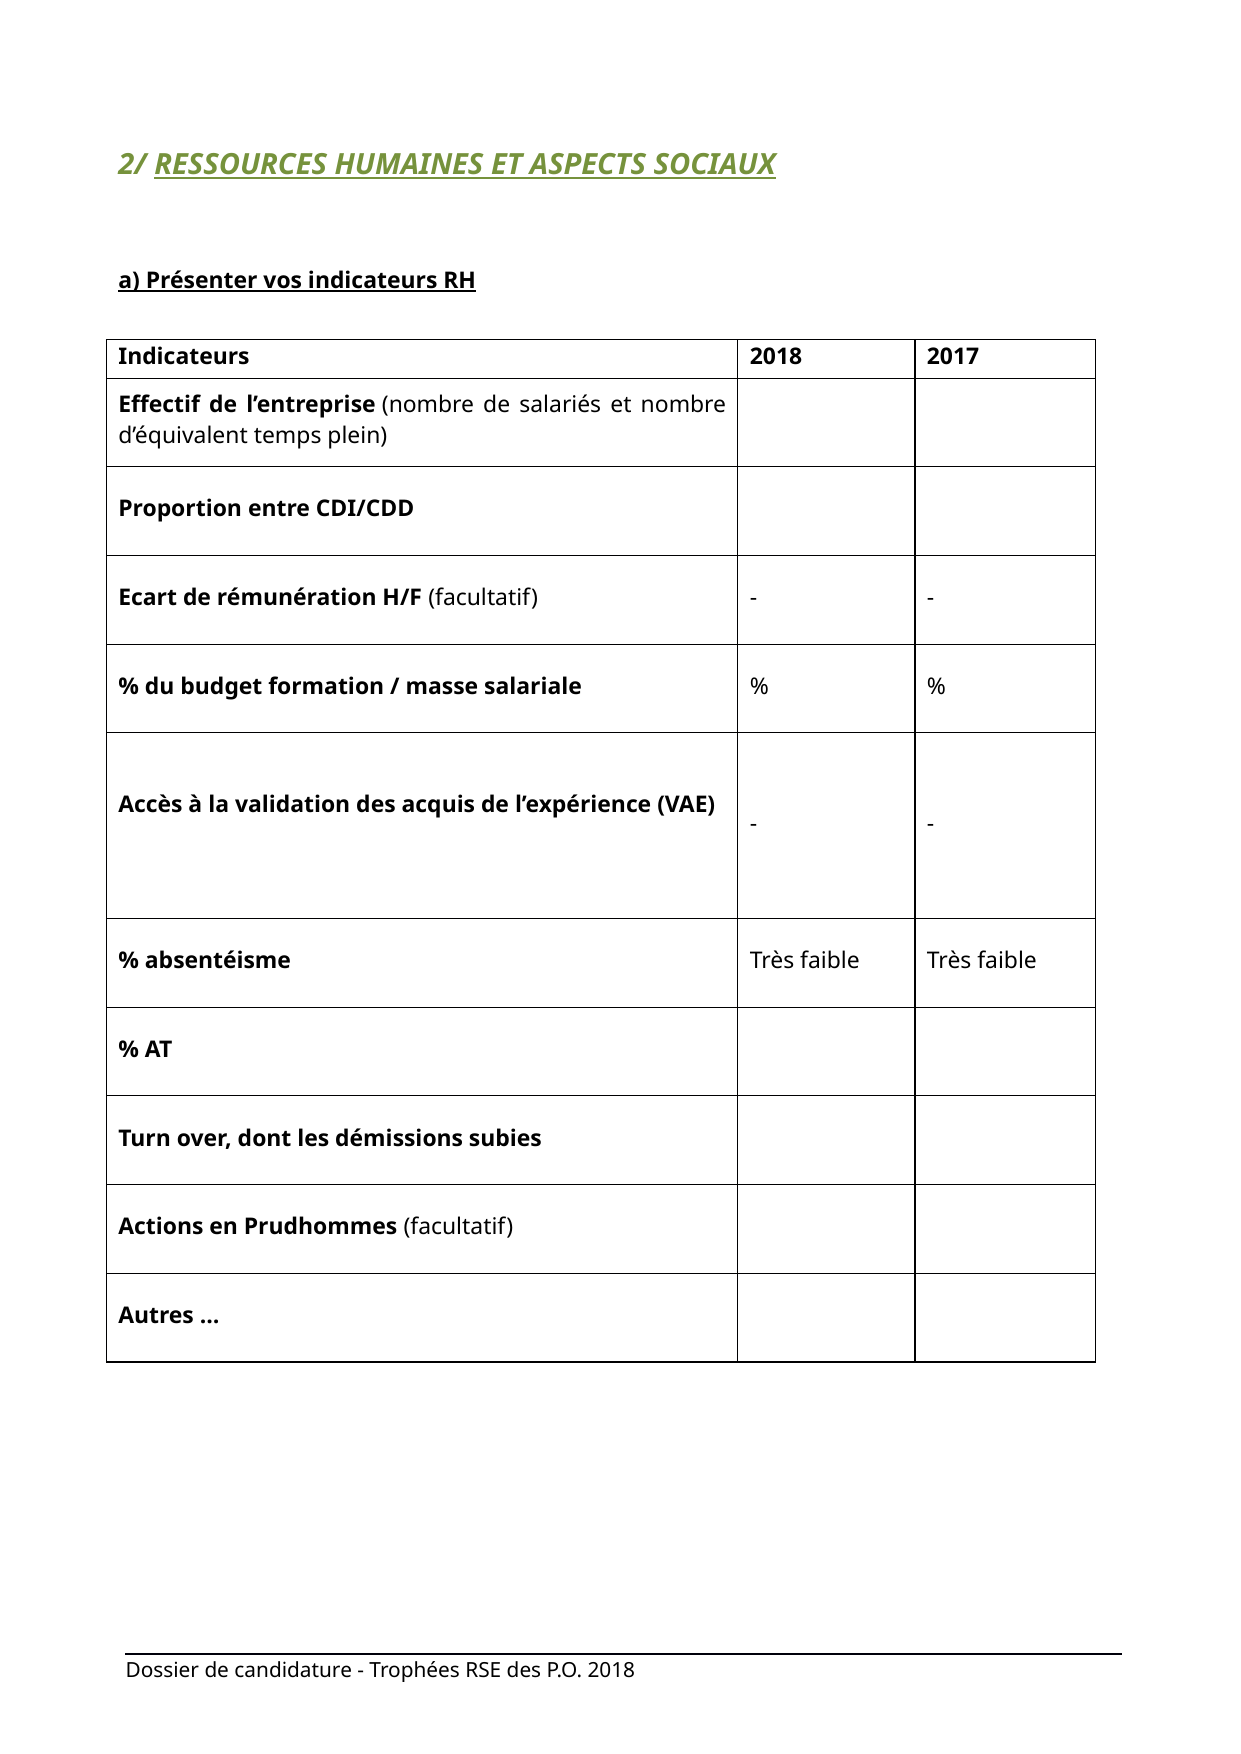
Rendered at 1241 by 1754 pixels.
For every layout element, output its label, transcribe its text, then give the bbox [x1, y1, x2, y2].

table_cell [738, 467, 914, 555]
table_cell Actions en Prudhommes (facultatif) [107, 1185, 737, 1273]
table_cell [738, 1096, 914, 1184]
table_cell Ecart de rémunération H/F (facultatif) [107, 556, 737, 643]
table_cell - [738, 733, 914, 918]
table_cell [916, 467, 1095, 555]
table_cell Autres … [107, 1274, 737, 1361]
table_cell - [916, 733, 1095, 918]
table_cell [916, 1185, 1095, 1273]
subtitle 2/ RESSOURCES HUMAINES ET ASPECTS SOCIAUX [118, 143, 1122, 183]
table_cell Proportion entre CDI/CDD [107, 467, 737, 555]
table_cell [916, 1096, 1095, 1184]
table_cell % AT [107, 1008, 737, 1095]
table_cell % [916, 645, 1095, 732]
table_cell [738, 1274, 914, 1361]
table_header 2018 [738, 340, 914, 378]
table_header Indicateurs [107, 340, 737, 378]
table_cell [916, 1274, 1095, 1361]
table_cell [916, 1008, 1095, 1095]
table_cell - [738, 556, 914, 643]
table_cell [738, 1008, 914, 1095]
table_cell [738, 379, 914, 466]
table_cell Turn over, dont les démissions subies [107, 1096, 737, 1184]
table_cell - [916, 556, 1095, 643]
table_cell Très faible [738, 919, 914, 1007]
table_cell Très faible [916, 919, 1095, 1007]
table_cell [916, 379, 1095, 466]
table_cell [738, 1185, 914, 1273]
table_header 2017 [916, 340, 1095, 378]
text a) Présenter vos indicateurs RH [118, 264, 1122, 295]
table_cell Effectif de l’entreprise (nombre de salariés et nombre d’équivalent temps plein) [107, 379, 737, 466]
table_cell % du budget formation / masse salariale [107, 645, 737, 732]
table_cell % [738, 645, 914, 732]
table_cell Accès à la validation des acquis de l’expérience (VAE) [107, 733, 737, 918]
table_cell % absentéisme [107, 919, 737, 1007]
